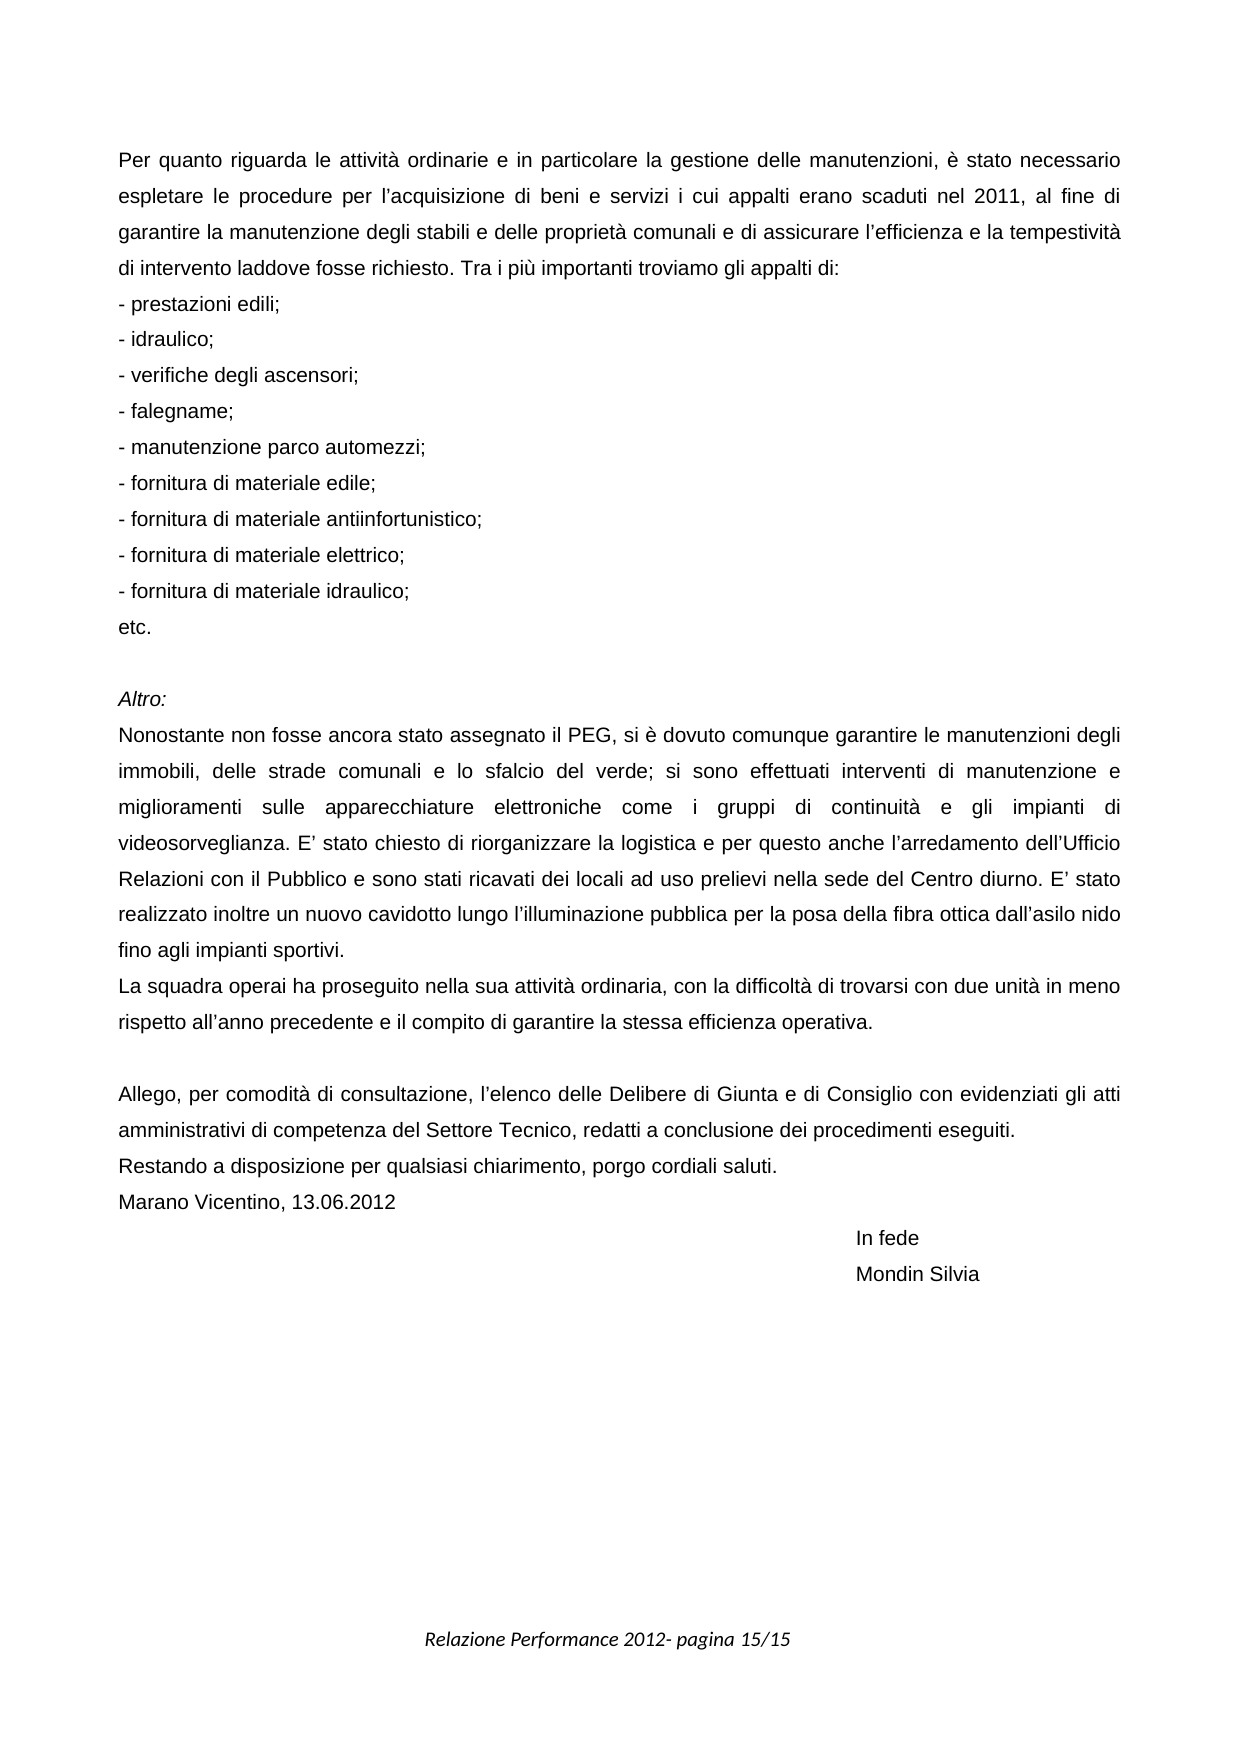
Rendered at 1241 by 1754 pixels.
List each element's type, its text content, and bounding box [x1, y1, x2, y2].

text - prestazioni edili; [118, 291, 1122, 315]
text - idraulico; [118, 327, 1122, 351]
text Nonostante non fosse ancora stato assegnato il PEG, si è dovuto comunque garantire le manutenzioni degli immobili, delle strade comunali e lo sfalcio del verde; si sono effettuati interventi di manutenzione e miglioramenti sulle apparecchiature elettroniche come i gruppi di continuità e gli impianti di videosorveglianza. E’ stato chiesto di riorganizzare la logistica e per questo anche l’arredamento dell’Ufficio Relazioni con il Pubblico e sono stati ricavati dei locali ad uso prelievi nella sede del Centro diurno. E’ stato realizzato inoltre un nuovo cavidotto lungo l’illuminazione pubblica per la posa della fibra ottica dall’asilo nido fino agli impianti sportivi. [118, 723, 1122, 962]
text - manutenzione parco automezzi; [118, 435, 1122, 459]
text - fornitura di materiale idraulico; [118, 579, 1122, 603]
text La squadra operai ha proseguito nella sua attività ordinaria, con la difficoltà di trovarsi con due unità in meno rispetto all’anno precedente e il compito di garantire la stessa efficienza operativa. [118, 974, 1122, 1034]
text - fornitura di materiale antiinfortunistico; [118, 507, 1122, 531]
text etc. [118, 615, 1122, 639]
text Mondin Silvia [118, 1262, 1122, 1286]
text - fornitura di materiale edile; [118, 471, 1122, 495]
text Marano Vicentino, 13.06.2012 [118, 1190, 1122, 1214]
text Per quanto riguarda le attività ordinarie e in particolare la gestione delle manutenzioni, è stato necessario espletare le procedure per l’acquisizione di beni e servizi i cui appalti erano scaduti nel 2011, al fine di garantire la manutenzione degli stabili e delle proprietà comunali e di assicurare l’efficienza e la tempestività di intervento laddove fosse richiesto. Tra i più importanti troviamo gli appalti di: [118, 148, 1122, 279]
text In fede [118, 1226, 1122, 1250]
text Altro: [118, 687, 1122, 711]
text - fornitura di materiale elettrico; [118, 543, 1122, 567]
text - falegname; [118, 399, 1122, 423]
text Restando a disposizione per qualsiasi chiarimento, porgo cordiali saluti. [118, 1154, 1122, 1178]
text Allego, per comodità di consultazione, l’elenco delle Delibere di Giunta e di Consiglio con evidenziati gli atti amministrativi di competenza del Settore Tecnico, redatti a conclusione dei procedimenti eseguiti. [118, 1082, 1122, 1142]
text - verifiche degli ascensori; [118, 363, 1122, 387]
